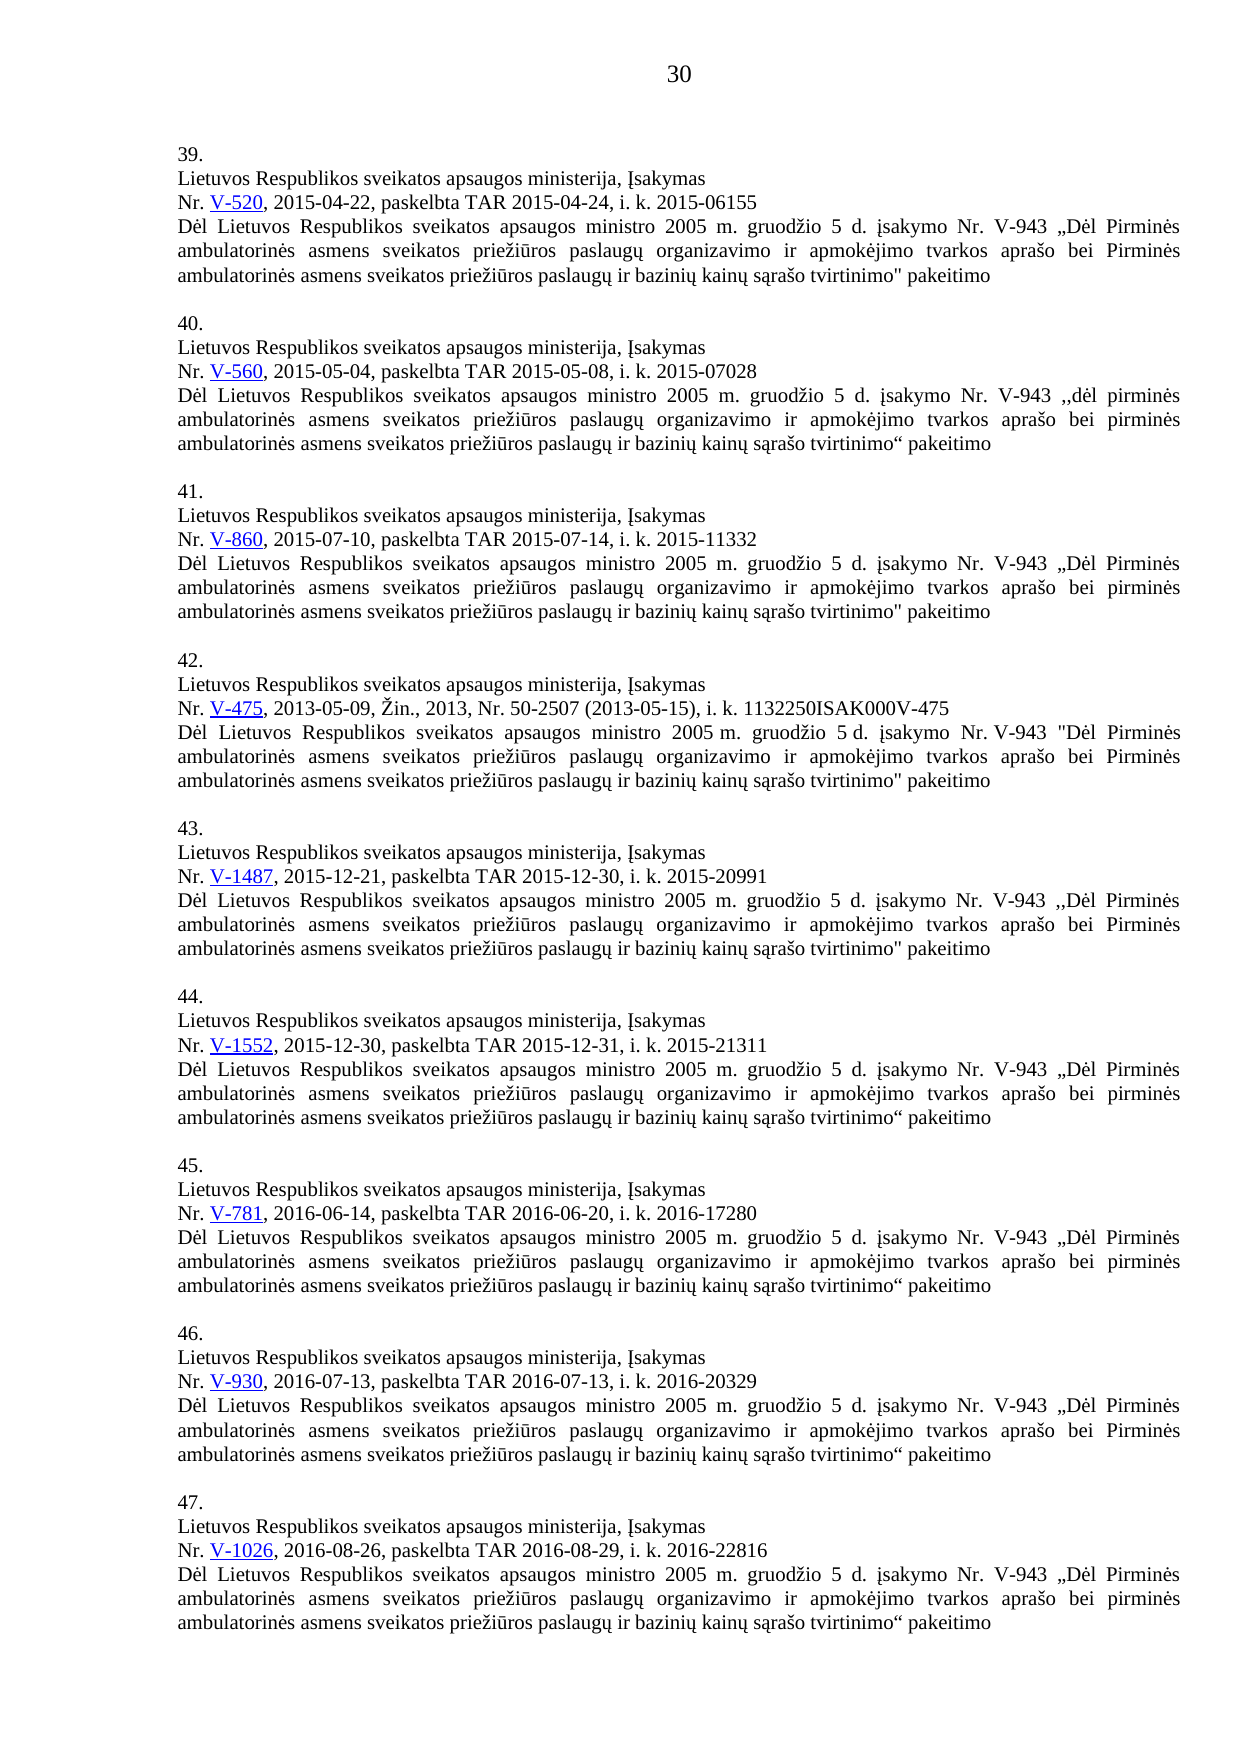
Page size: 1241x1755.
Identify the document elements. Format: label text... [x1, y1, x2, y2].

text Dėl Lietuvos Respublikos sveikatos apsaugos ministro 2005 m. gruodžio 5 d. įsakymo Nr. V-943 ,,Dėl Pirminės ambulatorinės asmens sveikatos priežiūros paslaugų organizavimo ir apmokėjimo tvarkos aprašo bei Pirminės ambulatorinės asmens sveikatos priežiūros paslaugų ir bazinių kainų sąrašo tvirtinimo" pakeitimo [177, 888, 1181, 960]
text Nr. V-1026, 2016-08-26, paskelbta TAR 2016-08-29, i. k. 2016-22816 [177, 1538, 1181, 1562]
text Dėl Lietuvos Respublikos sveikatos apsaugos ministro 2005 m. gruodžio 5 d. įsakymo Nr. V-943 „Dėl Pirminės ambulatorinės asmens sveikatos priežiūros paslaugų organizavimo ir apmokėjimo tvarkos aprašo bei pirminės ambulatorinės asmens sveikatos priežiūros paslaugų ir bazinių kainų sąrašo tvirtinimo“ pakeitimo [177, 1057, 1181, 1129]
text Nr. V-475, 2013-05-09, Žin., 2013, Nr. 50-2507 (2013-05-15), i. k. 1132250ISAK000V-475 [177, 696, 1181, 720]
text Nr. V-930, 2016-07-13, paskelbta TAR 2016-07-13, i. k. 2016-20329 [177, 1369, 1181, 1393]
text Nr. V-520, 2015-04-22, paskelbta TAR 2015-04-24, i. k. 2015-06155 [177, 190, 1181, 214]
text Nr. V-560, 2015-05-04, paskelbta TAR 2015-05-08, i. k. 2015-07028 [177, 359, 1181, 383]
text Lietuvos Respublikos sveikatos apsaugos ministerija, Įsakymas [177, 1345, 1181, 1369]
text Dėl Lietuvos Respublikos sveikatos apsaugos ministro 2005 m. gruodžio 5 d. įsakymo Nr. V-943 „Dėl Pirminės ambulatorinės asmens sveikatos priežiūros paslaugų organizavimo ir apmokėjimo tvarkos aprašo bei pirminės ambulatorinės asmens sveikatos priežiūros paslaugų ir bazinių kainų sąrašo tvirtinimo“ pakeitimo [177, 1562, 1181, 1634]
text 40. [177, 311, 1181, 335]
text Lietuvos Respublikos sveikatos apsaugos ministerija, Įsakymas [177, 672, 1181, 696]
text Dėl Lietuvos Respublikos sveikatos apsaugos ministro 2005 m. gruodžio 5 d. įsakymo Nr. V-943 „Dėl Pirminės ambulatorinės asmens sveikatos priežiūros paslaugų organizavimo ir apmokėjimo tvarkos aprašo bei Pirminės ambulatorinės asmens sveikatos priežiūros paslaugų ir bazinių kainų sąrašo tvirtinimo“ pakeitimo [177, 1393, 1181, 1466]
text 39. [177, 142, 1181, 166]
text Lietuvos Respublikos sveikatos apsaugos ministerija, Įsakymas [177, 503, 1181, 527]
text Lietuvos Respublikos sveikatos apsaugos ministerija, Įsakymas [177, 166, 1181, 190]
text Nr. V-860, 2015-07-10, paskelbta TAR 2015-07-14, i. k. 2015-11332 [177, 527, 1181, 551]
text Lietuvos Respublikos sveikatos apsaugos ministerija, Įsakymas [177, 1514, 1181, 1538]
text 42. [177, 647, 1181, 672]
text Dėl Lietuvos Respublikos sveikatos apsaugos ministro 2005 m. gruodžio 5 d. įsakymo Nr. V-943 "Dėl Pirminės ambulatorinės asmens sveikatos priežiūros paslaugų organizavimo ir apmokėjimo tvarkos aprašo bei Pirminės ambulatorinės asmens sveikatos priežiūros paslaugų ir bazinių kainų sąrašo tvirtinimo" pakeitimo [177, 720, 1181, 792]
text Lietuvos Respublikos sveikatos apsaugos ministerija, Įsakymas [177, 1008, 1181, 1032]
text 41. [177, 479, 1181, 503]
text 44. [177, 984, 1181, 1008]
text Nr. V-1552, 2015-12-30, paskelbta TAR 2015-12-31, i. k. 2015-21311 [177, 1032, 1181, 1057]
text Nr. V-781, 2016-06-14, paskelbta TAR 2016-06-20, i. k. 2016-17280 [177, 1201, 1181, 1225]
text 46. [177, 1321, 1181, 1345]
text Lietuvos Respublikos sveikatos apsaugos ministerija, Įsakymas [177, 1177, 1181, 1201]
text 47. [177, 1490, 1181, 1514]
text Nr. V-1487, 2015-12-21, paskelbta TAR 2015-12-30, i. k. 2015-20991 [177, 864, 1181, 888]
text Lietuvos Respublikos sveikatos apsaugos ministerija, Įsakymas [177, 840, 1181, 864]
text Dėl Lietuvos Respublikos sveikatos apsaugos ministro 2005 m. gruodžio 5 d. įsakymo Nr. V-943 „Dėl Pirminės ambulatorinės asmens sveikatos priežiūros paslaugų organizavimo ir apmokėjimo tvarkos aprašo bei Pirminės ambulatorinės asmens sveikatos priežiūros paslaugų ir bazinių kainų sąrašo tvirtinimo" pakeitimo [177, 214, 1181, 287]
text Dėl Lietuvos Respublikos sveikatos apsaugos ministro 2005 m. gruodžio 5 d. įsakymo Nr. V-943 „Dėl Pirminės ambulatorinės asmens sveikatos priežiūros paslaugų organizavimo ir apmokėjimo tvarkos aprašo bei pirminės ambulatorinės asmens sveikatos priežiūros paslaugų ir bazinių kainų sąrašo tvirtinimo“ pakeitimo [177, 1225, 1181, 1297]
text 45. [177, 1153, 1181, 1177]
text Lietuvos Respublikos sveikatos apsaugos ministerija, Įsakymas [177, 335, 1181, 359]
text 43. [177, 816, 1181, 840]
text Dėl Lietuvos Respublikos sveikatos apsaugos ministro 2005 m. gruodžio 5 d. įsakymo Nr. V-943 ,,dėl pirminės ambulatorinės asmens sveikatos priežiūros paslaugų organizavimo ir apmokėjimo tvarkos aprašo bei pirminės ambulatorinės asmens sveikatos priežiūros paslaugų ir bazinių kainų sąrašo tvirtinimo“ pakeitimo [177, 383, 1181, 455]
text Dėl Lietuvos Respublikos sveikatos apsaugos ministro 2005 m. gruodžio 5 d. įsakymo Nr. V-943 „Dėl Pirminės ambulatorinės asmens sveikatos priežiūros paslaugų organizavimo ir apmokėjimo tvarkos aprašo bei pirminės ambulatorinės asmens sveikatos priežiūros paslaugų ir bazinių kainų sąrašo tvirtinimo" pakeitimo [177, 551, 1181, 623]
